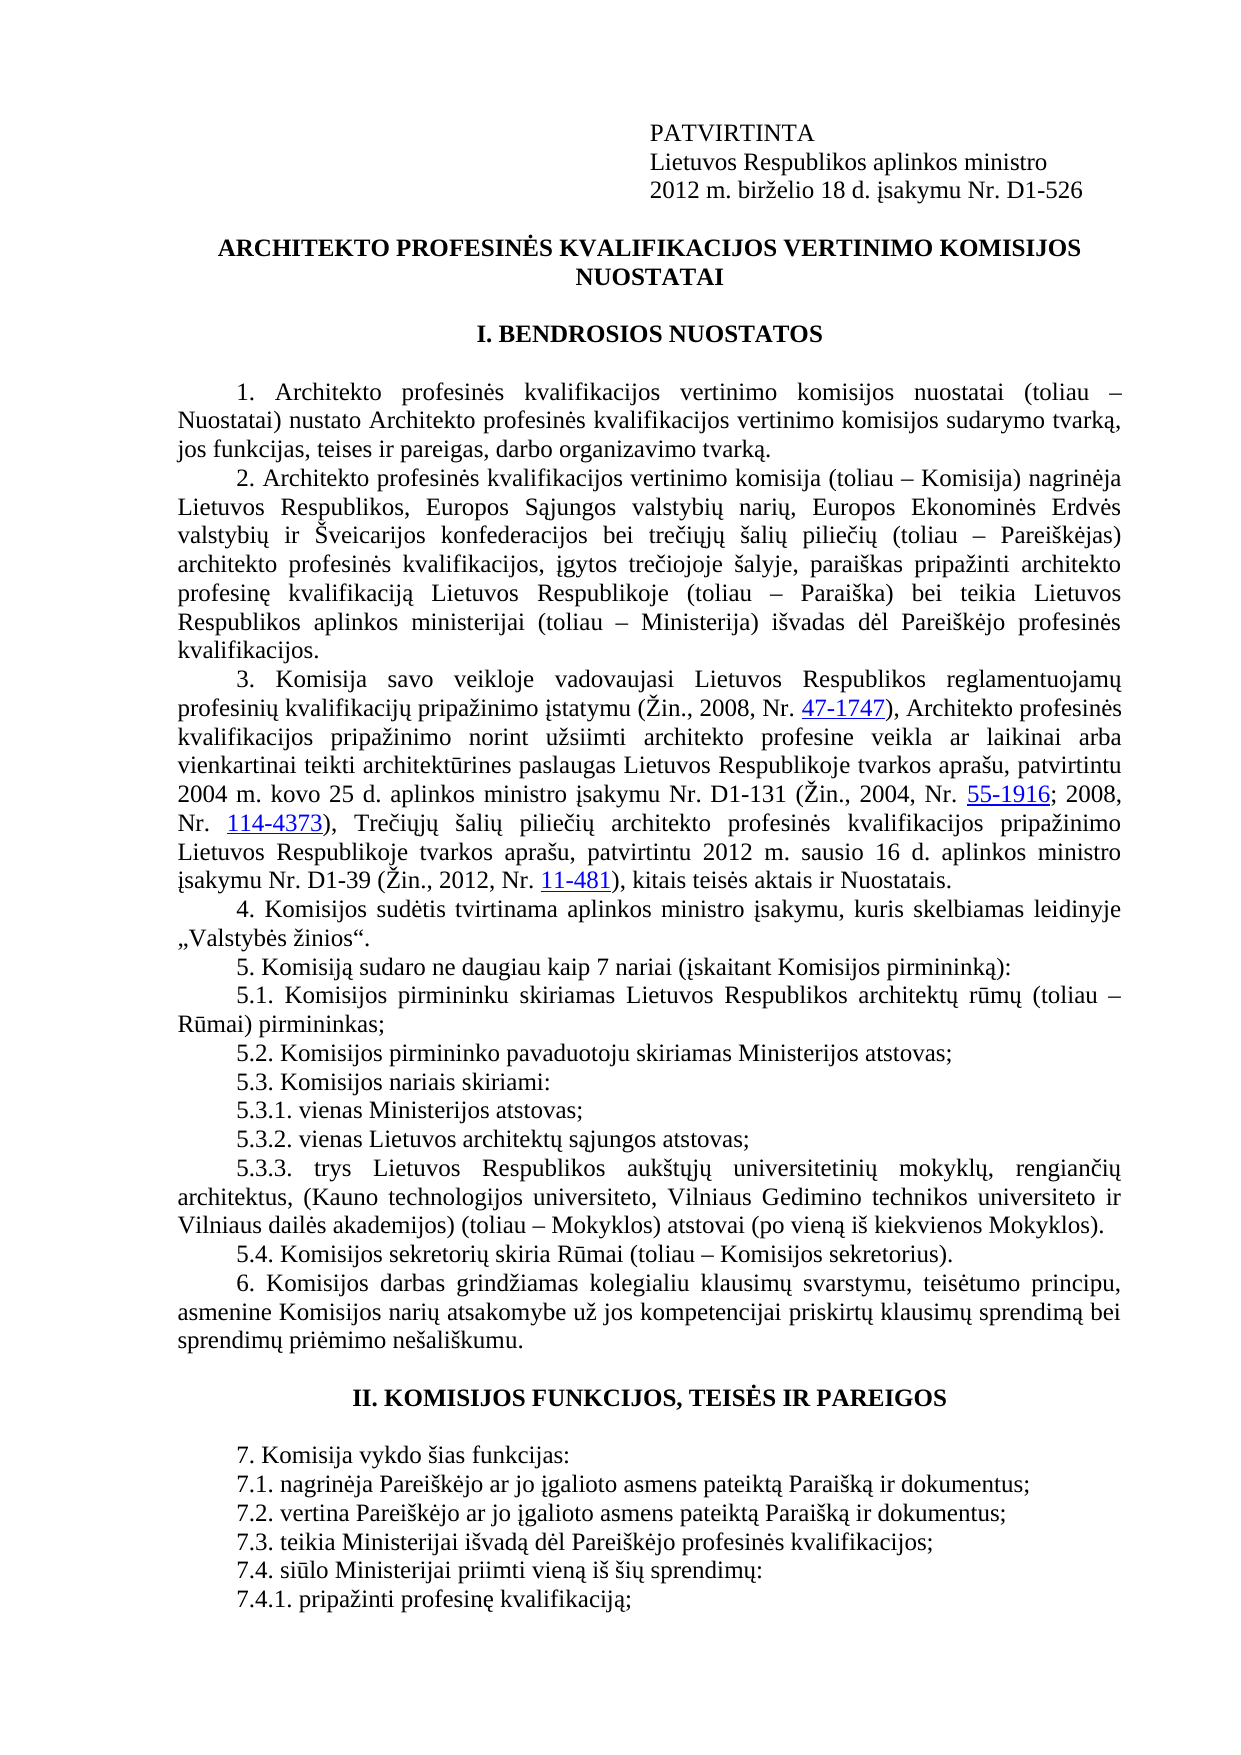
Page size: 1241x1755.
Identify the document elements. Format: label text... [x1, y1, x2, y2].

text ARCHITEKTO PROFESINĖS KVALIFIKACIJOS VERTINIMO KOMISIJOS NUOSTATAI [177, 233, 1122, 291]
text II. KOMISIJOS FUNKCIJOS, TEISĖS IR PAREIGOS [177, 1383, 1122, 1412]
text 5.3.2. vienas Lietuvos architektų sąjungos atstovas; [177, 1124, 1122, 1153]
text 2. Architekto profesinės kvalifikacijos vertinimo komisija (toliau – Komisija) nagrinėja Lietuvos Respublikos, Europos Sąjungos valstybių narių, Europos Ekonominės Erdvės valstybių ir Šveicarijos konfederacijos bei trečiųjų šalių piliečių (toliau – Pareiškėjas) architekto profesinės kvalifikacijos, įgytos trečiojoje šalyje, paraiškas pripažinti architekto profesinę kvalifikaciją Lietuvos Respublikoje (toliau – Paraiška) bei teikia Lietuvos Respublikos aplinkos ministerijai (toliau – Ministerija) išvadas dėl Pareiškėjo profesinės kvalifikacijos. [177, 463, 1122, 664]
text 7.4.1. pripažinti profesinę kvalifikaciją; [177, 1584, 1122, 1613]
text 7. Komisija vykdo šias funkcijas: [177, 1441, 1122, 1469]
text 7.1. nagrinėja Pareiškėjo ar jo įgalioto asmens pateiktą Paraišką ir dokumentus; [177, 1469, 1122, 1498]
text 5.3. Komisijos nariais skiriami: [177, 1067, 1122, 1096]
text PATVIRTINTA [649, 118, 1122, 147]
text 6. Komisijos darbas grindžiamas kolegialiu klausimų svarstymu, teisėtumo principu, asmenine Komisijos narių atsakomybe už jos kompetencijai priskirtų klausimų sprendimą bei sprendimų priėmimo nešališkumu. [177, 1268, 1122, 1354]
text 1. Architekto profesinės kvalifikacijos vertinimo komisijos nuostatai (toliau – Nuostatai) nustato Architekto profesinės kvalifikacijos vertinimo komisijos sudarymo tvarką, jos funkcijas, teises ir pareigas, darbo organizavimo tvarką. [177, 377, 1122, 463]
text 5. Komisiją sudaro ne daugiau kaip 7 nariai (įskaitant Komisijos pirmininką): [177, 952, 1122, 981]
text 7.3. teikia Ministerijai išvadą dėl Pareiškėjo profesinės kvalifikacijos; [177, 1527, 1122, 1556]
text 5.3.1. vienas Ministerijos atstovas; [177, 1096, 1122, 1124]
text 7.2. vertina Pareiškėjo ar jo įgalioto asmens pateiktą Paraišką ir dokumentus; [177, 1498, 1122, 1527]
text 5.4. Komisijos sekretorių skiria Rūmai (toliau – Komisijos sekretorius). [177, 1239, 1122, 1268]
text 2012 m. birželio 18 d. įsakymu Nr. D1-526 [649, 176, 1122, 204]
text 3. Komisija savo veikloje vadovaujasi Lietuvos Respublikos reglamentuojamų profesinių kvalifikacijų pripažinimo įstatymu (Žin., 2008, Nr. 47-1747), Architekto profesinės kvalifikacijos pripažinimo norint užsiimti architekto profesine veikla ar laikinai arba vienkartinai teikti architektūrines paslaugas Lietuvos Respublikoje tvarkos aprašu, patvirtintu 2004 m. kovo 25 d. aplinkos ministro įsakymu Nr. D1-131 (Žin., 2004, Nr. 55-1916; 2008, Nr. 114-4373), Trečiųjų šalių piliečių architekto profesinės kvalifikacijos pripažinimo Lietuvos Respublikoje tvarkos aprašu, patvirtintu 2012 m. sausio 16 d. aplinkos ministro įsakymu Nr. D1-39 (Žin., 2012, Nr. 11-481), kitais teisės aktais ir Nuostatais. [177, 664, 1122, 894]
text I. BENDROSIOS NUOSTATOS [177, 319, 1122, 348]
text Lietuvos Respublikos aplinkos ministro [649, 147, 1122, 176]
text 5.1. Komisijos pirmininku skiriamas Lietuvos Respublikos architektų rūmų (toliau – Rūmai) pirmininkas; [177, 981, 1122, 1038]
text 5.3.3. trys Lietuvos Respublikos aukštųjų universitetinių mokyklų, rengiančių architektus, (Kauno technologijos universiteto, Vilniaus Gedimino technikos universiteto ir Vilniaus dailės akademijos) (toliau – Mokyklos) atstovai (po vieną iš kiekvienos Mokyklos). [177, 1153, 1122, 1239]
text 5.2. Komisijos pirmininko pavaduotoju skiriamas Ministerijos atstovas; [177, 1038, 1122, 1067]
text 7.4. siūlo Ministerijai priimti vieną iš šių sprendimų: [177, 1556, 1122, 1584]
text 4. Komisijos sudėtis tvirtinama aplinkos ministro įsakymu, kuris skelbiamas leidinyje „Valstybės žinios“. [177, 894, 1122, 952]
